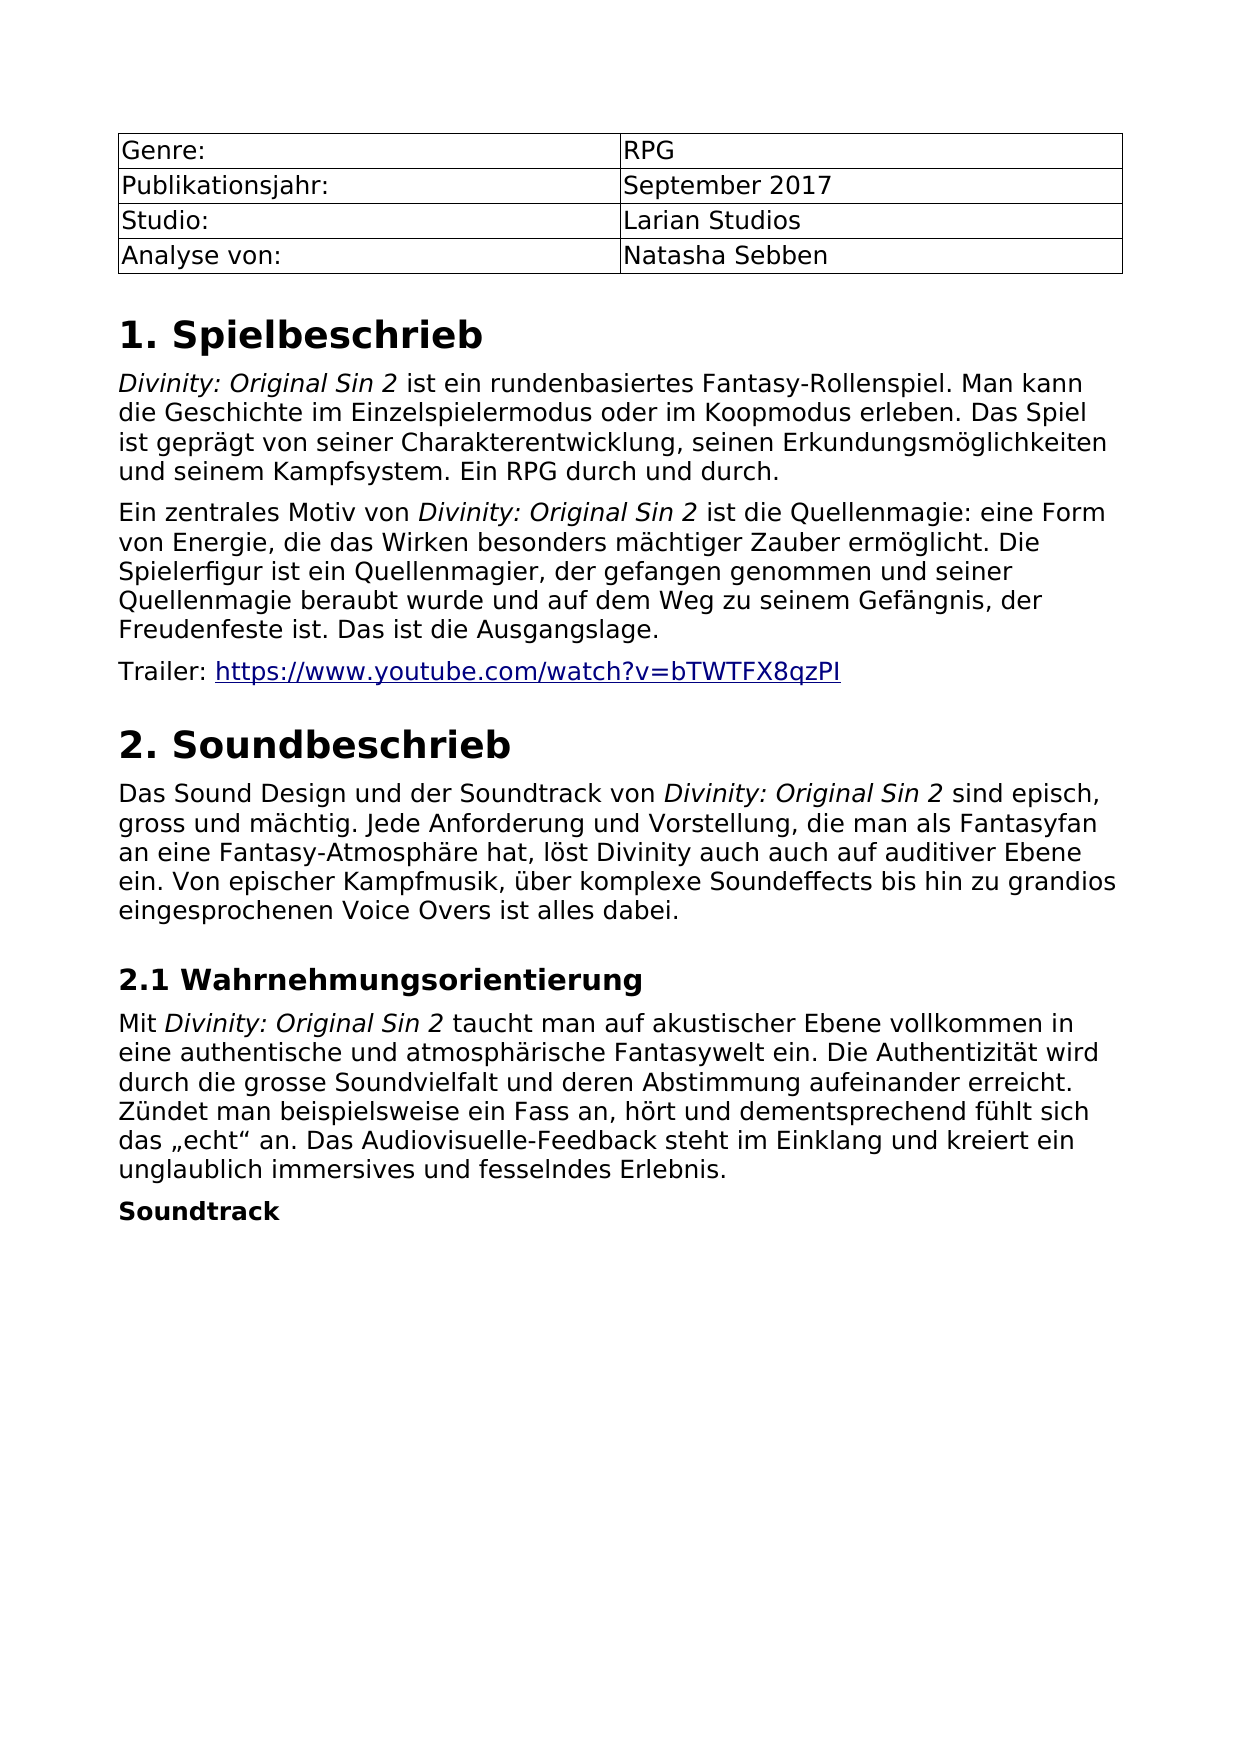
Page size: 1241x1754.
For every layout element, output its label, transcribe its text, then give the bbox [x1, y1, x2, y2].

text Ein zentrales Motiv von Divinity: Original Sin 2 ist die Quellenmagie: eine Form von Energie, die das Wirken besonders mächtiger Zauber ermöglicht. Die Spielerfigur ist ein Quellenmagier, der gefangen genommen und seiner Quellenmagie beraubt wurde und auf dem Weg zu seinem Gefängnis, der Freudenfeste ist. Das ist die Ausgangslage. [118, 498, 1122, 644]
table_header Genre: [119, 134, 620, 168]
text Divinity: Original Sin 2 ist ein rundenbasiertes Fantasy-Rollenspiel. Man kann die Geschichte im Einzelspielermodus oder im Koopmodus erleben. Das Spiel ist geprägt von seiner Charakterentwicklung, seinen Erkundungsmöglichkeiten und seinem Kampfsystem. Ein RPG durch und durch. [118, 369, 1122, 486]
text Mit Divinity: Original Sin 2 taucht man auf akustischer Ebene vollkommen in eine authentische und atmosphärische Fantasywelt ein. Die Authentizität wird durch die grosse Soundvielfalt und deren Abstimmung aufeinander erreicht. Zündet man beispielsweise ein Fass an, hört und dementsprechend fühlt sich das „echt“ an. Das Audiovisuelle-Feedback steht im Einklang und kreiert ein unglaublich immersives und fesselndes Erlebnis. [118, 1009, 1122, 1184]
table_cell Natasha Sebben [621, 239, 1122, 273]
subtitle 2.1 Wahrnehmungsorientierung [118, 963, 1122, 997]
table_header RPG [621, 134, 1122, 168]
table_cell Analyse von: [119, 239, 620, 273]
text Soundtrack [118, 1197, 1122, 1226]
table_cell Studio: [119, 204, 620, 238]
subtitle 2. Soundbeschrieb [118, 723, 1122, 767]
table_cell Larian Studios [621, 204, 1122, 238]
text Das Sound Design und der Soundtrack von Divinity: Original Sin 2 sind episch, gross und mächtig. Jede Anforderung und Vorstellung, die man als Fantasyfan an eine Fantasy-Atmosphäre hat, löst Divinity auch auch auf auditiver Ebene ein. Von epischer Kampfmusik, über komplexe Soundeffects bis hin zu grandios eingesprochenen Voice Overs ist alles dabei. [118, 780, 1122, 926]
table_cell September 2017 [621, 169, 1122, 203]
subtitle 1. Spielbeschrieb [118, 313, 1122, 357]
text Trailer: https://www.youtube.com/watch?v=bTWTFX8qzPI [118, 657, 1122, 686]
table_cell Publikationsjahr: [119, 169, 620, 203]
